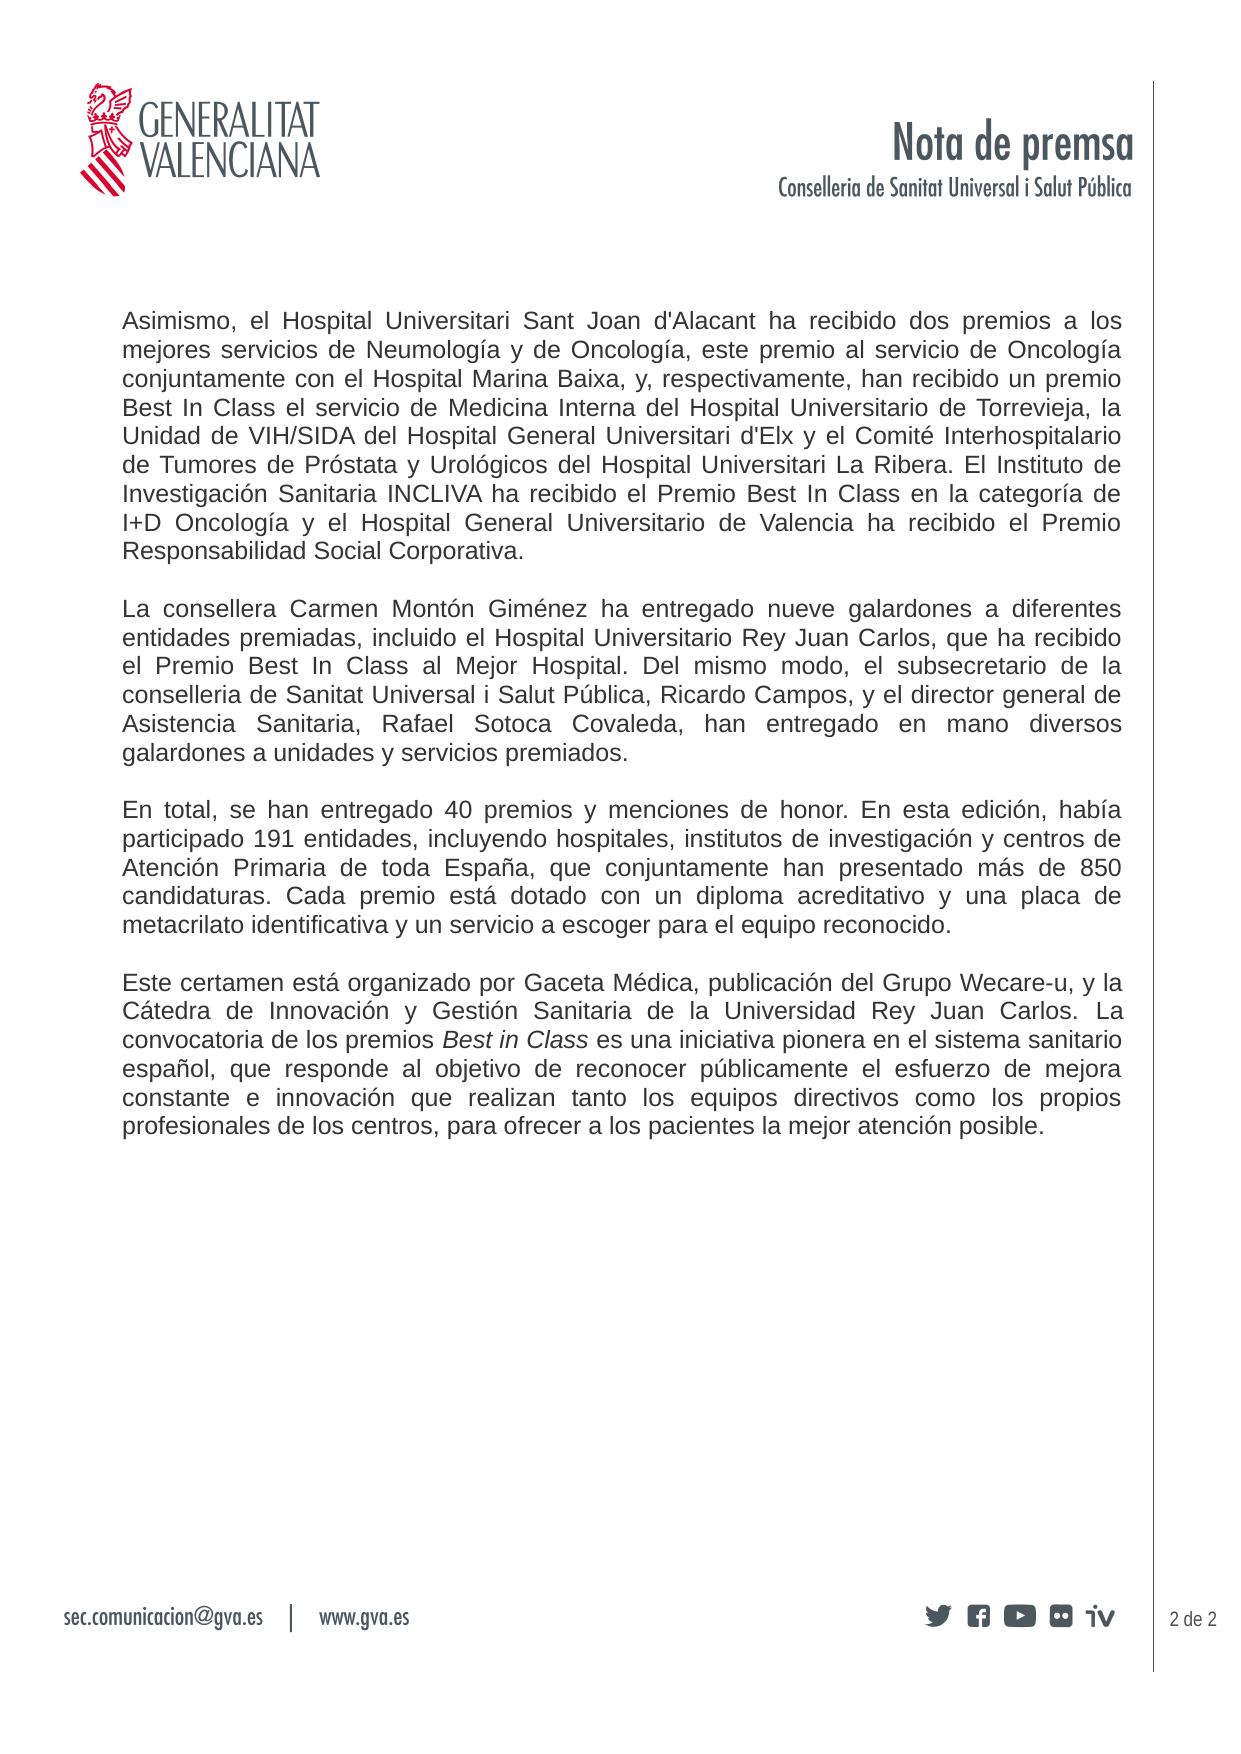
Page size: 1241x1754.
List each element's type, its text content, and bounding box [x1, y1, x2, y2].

text En total, se han entregado 40 premios y menciones de honor. En esta edición, había participado 191 entidades, incluyendo hospitales, institutos de investigación y centros de Atención Primaria de toda España, que conjuntamente han presentado más de 850 candidaturas. Cada premio está dotado con un diploma acreditativo y una placa de metacrilato identificativa y un servicio a escoger para el equipo reconocido. [122, 795, 1123, 939]
picture [0, 1582, 1241, 1754]
text Asimismo, el Hospital Universitari Sant Joan d'Alacant ha recibido dos premios a los mejores servicios de Neumología y de Oncología, este premio al servicio de Oncología conjuntamente con el Hospital Marina Baixa, y, respectivamente, han recibido un premio Best In Class el servicio de Medicina Interna del Hospital Universitario de Torrevieja, la Unidad de VIH/SIDA del Hospital General Universitari d'Elx y el Comité Interhospitalario de Tumores de Próstata y Urológicos del Hospital Universitari La Ribera. El Instituto de Investigación Sanitaria INCLIVA ha recibido el Premio Best In Class en la categoría de I+D Oncología y el Hospital General Universitario de Valencia ha recibido el Premio Responsabilidad Social Corporativa. [122, 306, 1123, 565]
text La consellera Carmen Montón Giménez ha entregado nueve galardones a diferentes entidades premiadas, incluido el Hospital Universitario Rey Juan Carlos, que ha recibido el Premio Best In Class al Mejor Hospital. Del mismo modo, el subsecretario de la conselleria de Sanitat Universal i Salut Pública, Ricardo Campos, y el director general de Asistencia Sanitaria, Rafael Sotoca Covaleda, han entregado en mano diversos galardones a unidades y servicios premiados. [122, 594, 1123, 766]
picture [0, 0, 1241, 278]
text Este certamen está organizado por Gaceta Médica, publicación del Grupo Wecare-u, y la Cátedra de Innovación y Gestión Sanitaria de la Universidad Rey Juan Carlos. La convocatoria de los premios Best in Class es una iniciativa pionera en el sistema sanitario español, que responde al objetivo de reconocer públicamente el esfuerzo de mejora constante e innovación que realizan tanto los equipos directivos como los propios profesionales de los centros, para ofrecer a los pacientes la mejor atención posible. [122, 967, 1123, 1140]
